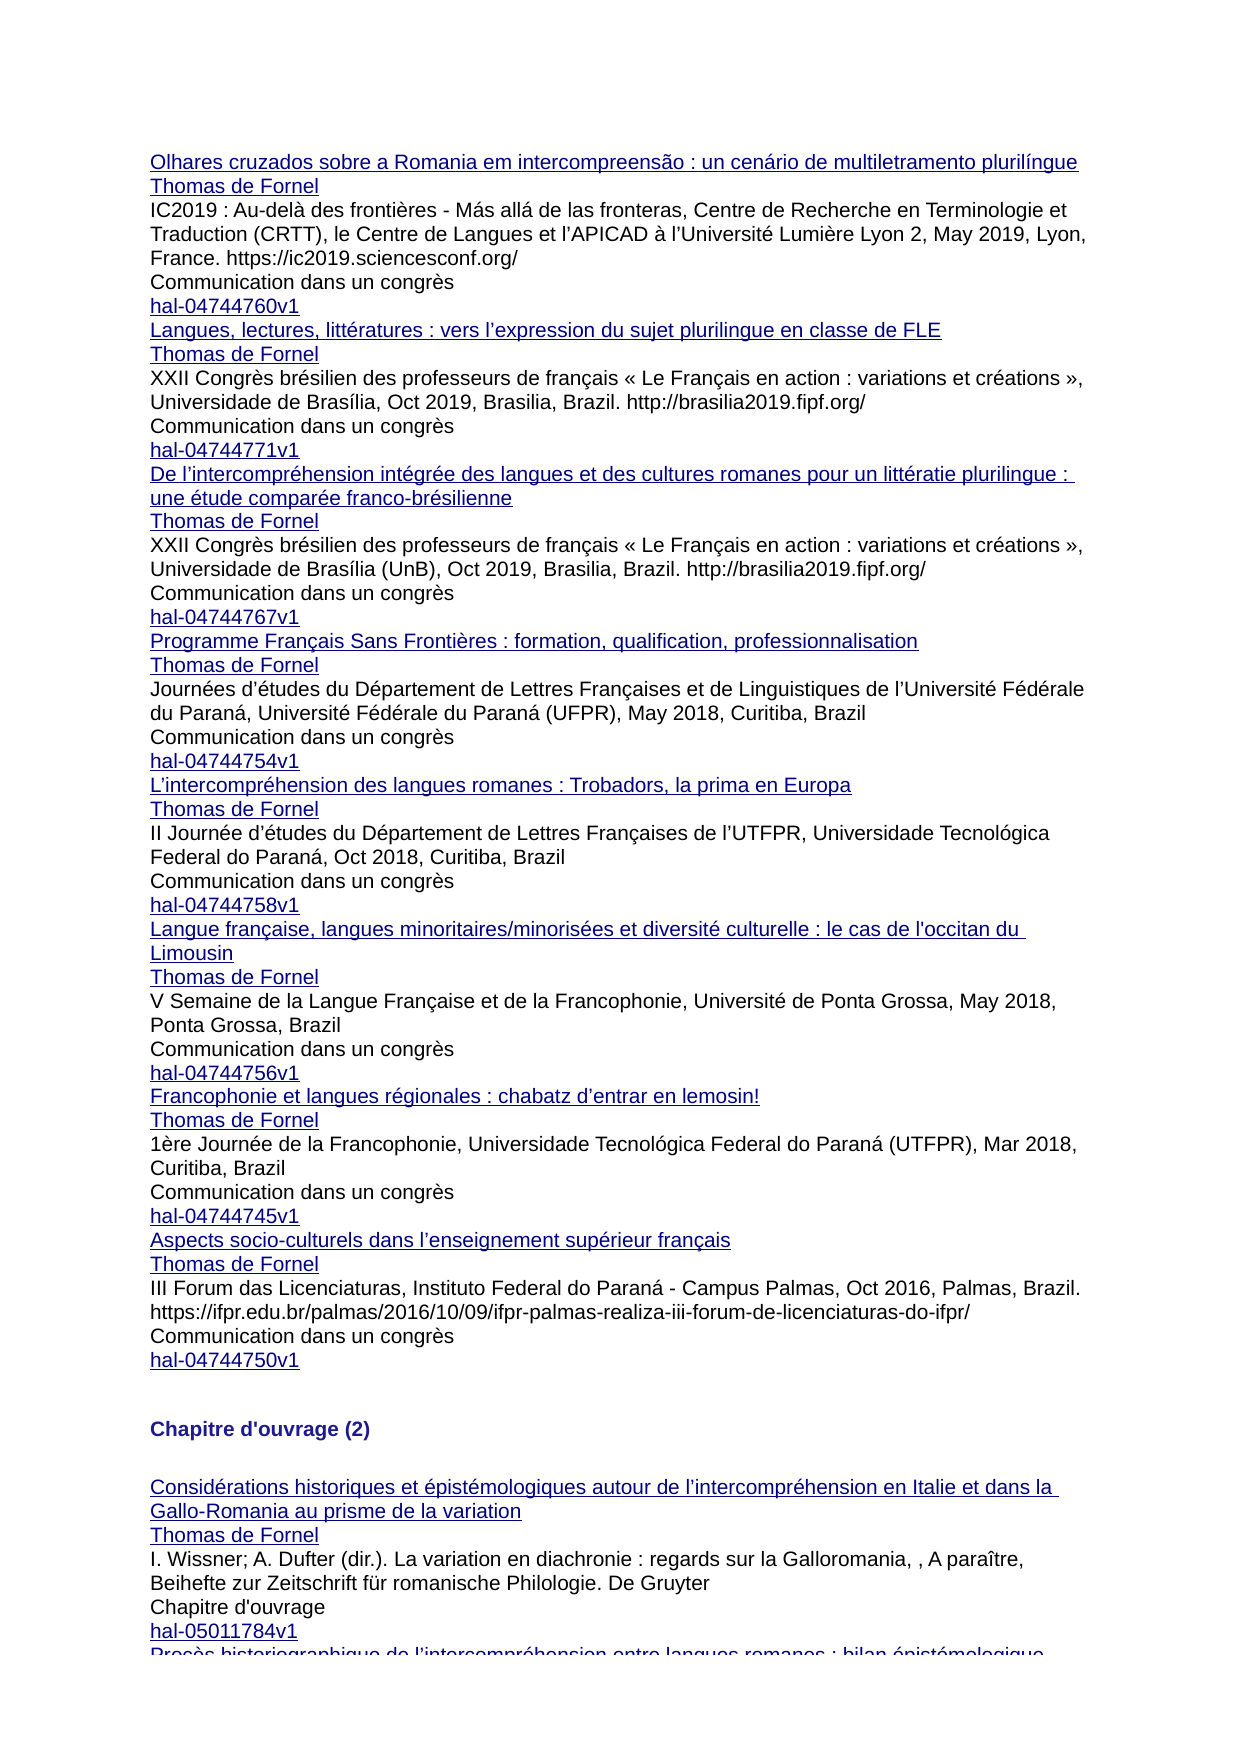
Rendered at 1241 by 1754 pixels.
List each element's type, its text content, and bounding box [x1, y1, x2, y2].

table_cell Olhares cruzados sobre a Romania em intercompreensão : un cenário de multiletramento plurilíngue Thomas de Fornel IC2019 : Au-delà des frontières - Más allá de las fronteras, Centre de Recherche en Terminologie et Traduction (CRTT), le Centre de Langues et l’APICAD à l’Université Lumière Lyon 2, May 2019, Lyon, France. https://ic2019.sciencesconf.org/ Communication dans un congrès hal-04744760v1 [150, 150, 1090, 318]
table_cell Langue française, langues minoritaires/minorisées et diversité culturelle : le cas de l'occitan du Limousin Thomas de Fornel V Semaine de la Langue Française et de la Francophonie, Université de Ponta Grossa, May 2018, Ponta Grossa, Brazil Communication dans un congrès hal-04744756v1 [150, 917, 1090, 1084]
subtitle Chapitre d'ouvrage (2) [150, 1417, 1090, 1441]
table_cell Procès historiographique de l’intercompréhension entre langues romanes : bilan épistémologique, calibrage méthodologique Thomas de Fornel A. Fiorentino; S. Mantegna; F. De Poli (dir.). L'intercompréhension dans ses nouveaux contextes, Presses Universitaires de l'Université Savoie Mont Blanc., A paraître Chapitre d'ouvrage hal-05011795v1 [150, 1643, 1090, 1655]
table_cell L’intercompréhension des langues romanes : Trobadors, la prima en Europa Thomas de Fornel II Journée d’études du Département de Lettres Françaises de l’UTFPR, Universidade Tecnológica Federal do Paraná, Oct 2018, Curitiba, Brazil Communication dans un congrès hal-04744758v1 [150, 773, 1090, 917]
table_cell Langues, lectures, littératures : vers l’expression du sujet plurilingue en classe de FLE Thomas de Fornel XXII Congrès brésilien des professeurs de français « Le Français en action : variations et créations », Universidade de Brasília, Oct 2019, Brasilia, Brazil. http://brasilia2019.fipf.org/ Communication dans un congrès hal-04744771v1 [150, 318, 1090, 461]
table_cell De l’intercompréhension intégrée des langues et des cultures romanes pour un littératie plurilingue : une étude comparée franco-brésilienne Thomas de Fornel XXII Congrès brésilien des professeurs de français « Le Français en action : variations et créations », Universidade de Brasília (UnB), Oct 2019, Brasilia, Brazil. http://brasilia2019.fipf.org/ Communication dans un congrès hal-04744767v1 [150, 461, 1090, 629]
table_cell Programme Français Sans Frontières : formation, qualification, professionnalisation Thomas de Fornel Journées d’études du Département de Lettres Françaises et de Linguistiques de l’Université Fédérale du Paraná, Université Fédérale du Paraná (UFPR), May 2018, Curitiba, Brazil Communication dans un congrès hal-04744754v1 [150, 629, 1090, 773]
table_cell Aspects socio-culturels dans l’enseignement supérieur français Thomas de Fornel III Forum das Licenciaturas, Instituto Federal do Paraná - Campus Palmas, Oct 2016, Palmas, Brazil. https://ifpr.edu.br/palmas/2016/10/09/ifpr-palmas-realiza-iii-forum-de-licenciaturas-do-ifpr/ Communication dans un congrès hal-04744750v1 [150, 1228, 1090, 1372]
table_cell Francophonie et langues régionales : chabatz d’entrar en lemosin! Thomas de Fornel 1ère Journée de la Francophonie, Universidade Tecnológica Federal do Paraná (UTFPR), Mar 2018, Curitiba, Brazil Communication dans un congrès hal-04744745v1 [150, 1084, 1090, 1228]
table_header Considérations historiques et épistémologiques autour de l’intercompréhension en Italie et dans la Gallo-Romania au prisme de la variation Thomas de Fornel I. Wissner; A. Dufter (dir.). La variation en diachronie : regards sur la Galloromania, , A paraître, Beihefte zur Zeitschrift für romanische Philologie. De Gruyter Chapitre d'ouvrage hal-05011784v1 [150, 1475, 1090, 1643]
